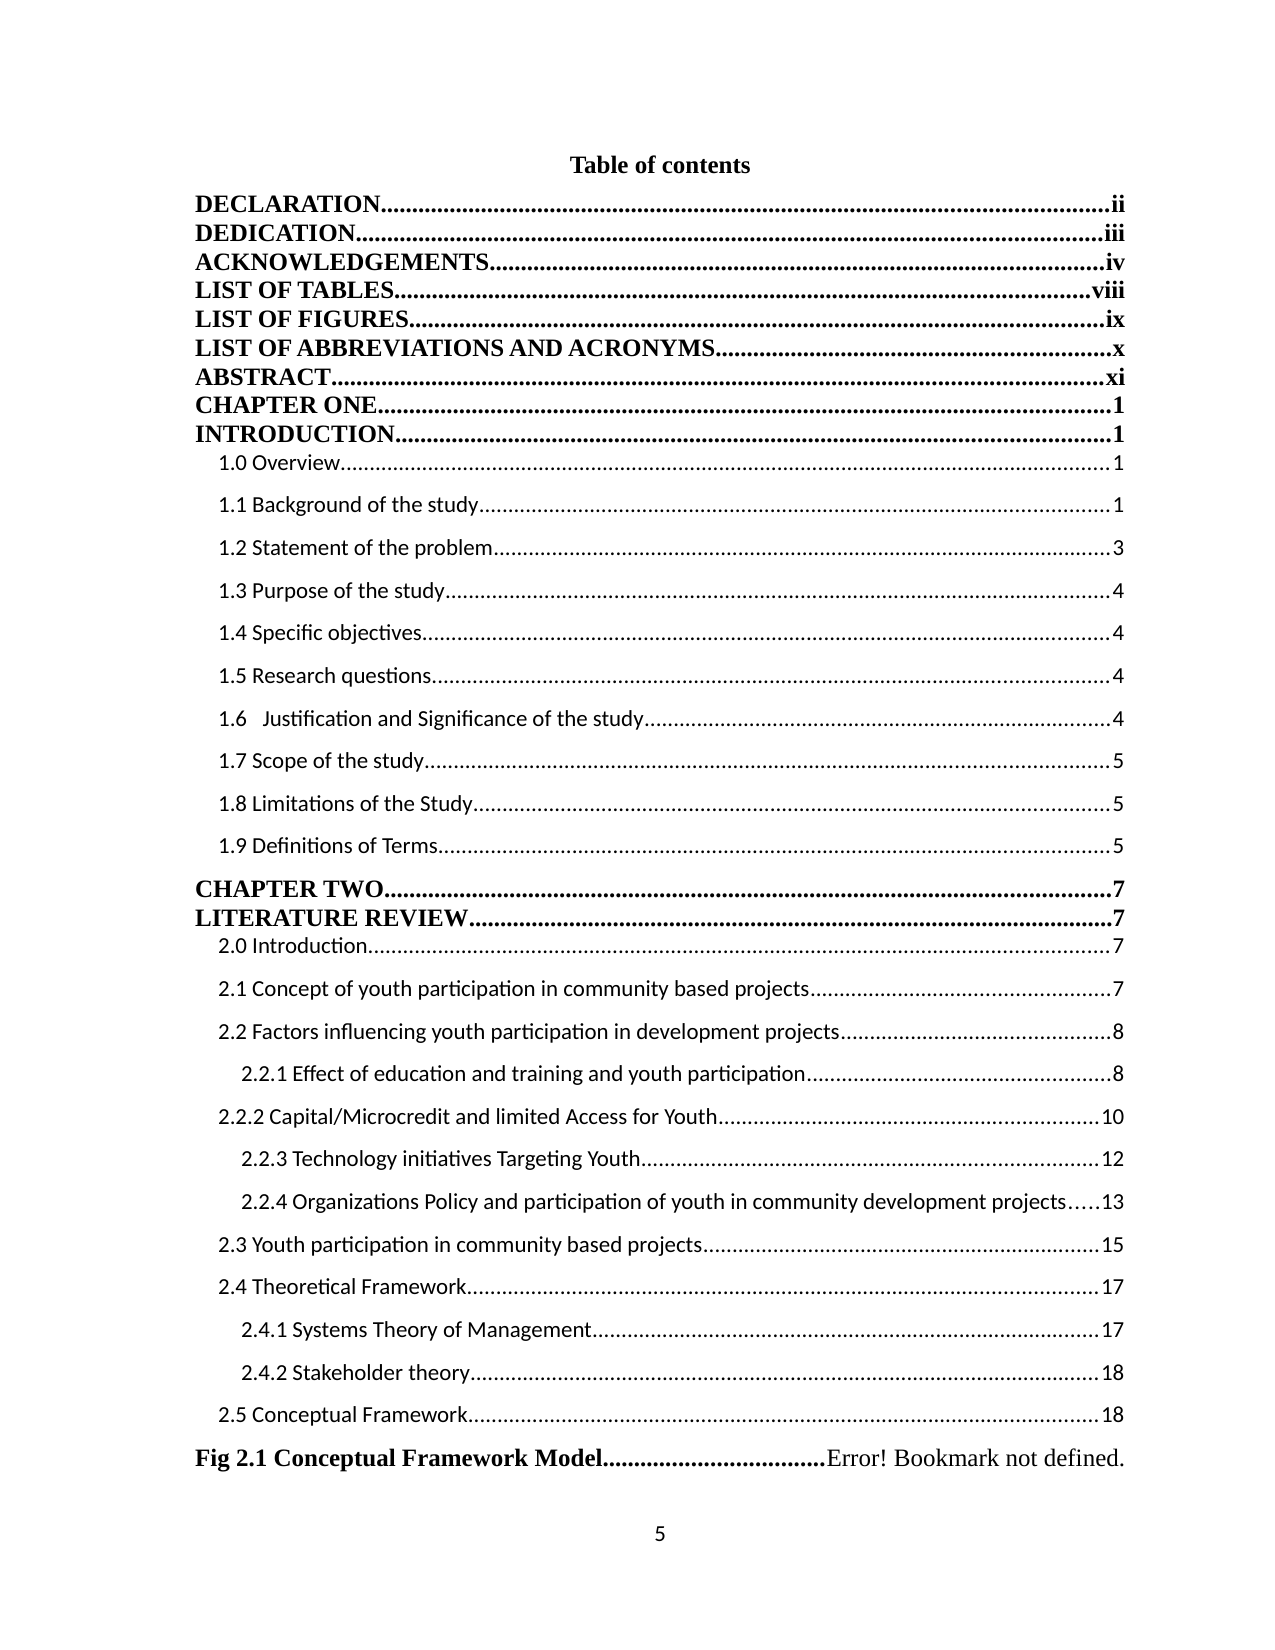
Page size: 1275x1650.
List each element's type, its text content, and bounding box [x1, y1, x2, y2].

text DECLARATION ii [195, 189, 1125, 218]
text 1.9 Definitions of Terms 5 [218, 831, 1125, 859]
text 1.4 Specific objectives 4 [218, 618, 1125, 646]
text Fig 2.1 Conceptual Framework Model Error! Bookmark not defined. [195, 1443, 1125, 1472]
text 2.2.1 Effect of education and training and youth participation 8 [241, 1059, 1125, 1087]
text 2.2 Factors influencing youth participation in development projects 8 [218, 1017, 1125, 1045]
text 1.5 Research questions 4 [218, 661, 1125, 689]
text 1.6 Justification and Significance of the study 4 [218, 704, 1125, 732]
text 1.7 Scope of the study 5 [218, 746, 1125, 774]
text DEDICATION iii [195, 218, 1125, 247]
text 2.2.2 Capital/Microcredit and limited Access for Youth 10 [218, 1102, 1125, 1130]
text 2.4 Theoretical Framework 17 [218, 1272, 1125, 1300]
text INTRODUCTION 1 [195, 419, 1125, 448]
text 1.0 Overview 1 [218, 448, 1125, 476]
text ACKNOWLEDGEMENTS iv [195, 247, 1125, 276]
text 1.3 Purpose of the study 4 [218, 576, 1125, 604]
text CHAPTER ONE 1 [195, 391, 1125, 419]
text CHAPTER TWO 7 [195, 874, 1125, 903]
text 2.4.1 Systems Theory of Management 17 [241, 1315, 1125, 1343]
text 2.3 Youth participation in community based projects 15 [218, 1230, 1125, 1258]
text 2.2.4 Organizations Policy and participation of youth in community development projects 13 [241, 1187, 1125, 1215]
text LIST OF TABLES viii [195, 276, 1125, 304]
text LIST OF FIGURES ix [195, 304, 1125, 333]
text 2.2.3 Technology initiatives Targeting Youth 12 [241, 1144, 1125, 1173]
text 1.1 Background of the study 1 [218, 491, 1125, 519]
text LIST OF ABBREVIATIONS AND ACRONYMS x [195, 333, 1125, 362]
text 1.8 Limitations of the Study 5 [218, 789, 1125, 817]
text 2.0 Introduction 7 [218, 932, 1125, 959]
text 1.2 Statement of the problem 3 [218, 533, 1125, 561]
text 2.4.2 Stakeholder theory 18 [241, 1358, 1125, 1386]
text ABSTRACT xi [195, 362, 1125, 391]
text 2.1 Concept of youth participation in community based projects 7 [218, 974, 1125, 1002]
subtitle Table of contents [195, 150, 1125, 179]
text LITERATURE REVIEW 7 [195, 903, 1125, 932]
text 2.5 Conceptual Framework 18 [218, 1400, 1125, 1428]
